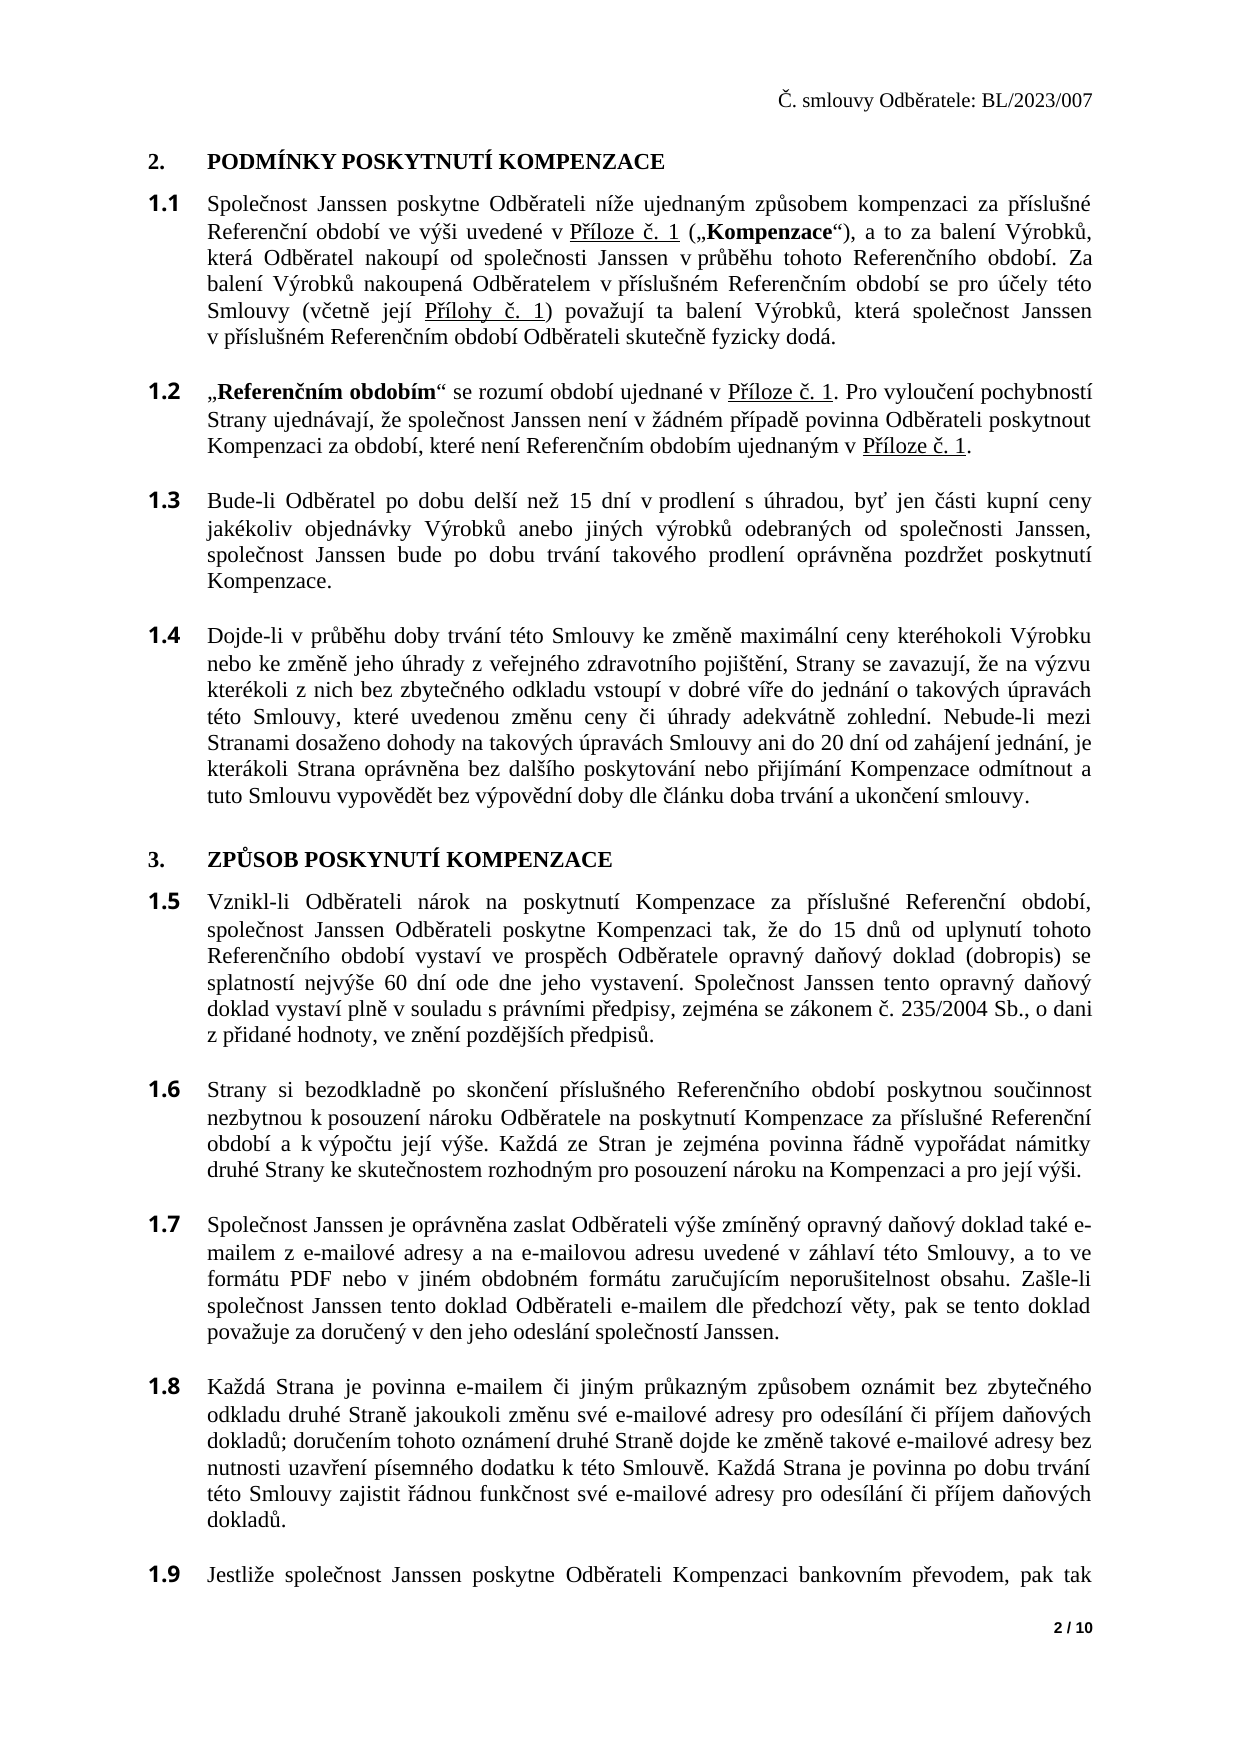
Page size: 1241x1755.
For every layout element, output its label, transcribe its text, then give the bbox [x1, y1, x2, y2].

list Společnost Janssen je oprávněna zaslat Odběrateli výše zmíněný opravný daňový doklad také e-mailem z e-mailové adresy a na e-mailovou adresu uvedené v záhlaví této Smlouvy, a to ve formátu PDF nebo v jiném obdobném formátu zaručujícím neporušitelnost obsahu. Zašle-li společnost Janssen tento doklad Odběrateli e-mailem dle předchozí věty, pak se tento doklad považuje za doručený v den jeho odeslání společností Janssen. [148, 1208, 1093, 1344]
list Jestliže společnost Janssen poskytne Odběrateli Kompenzaci bankovním převodem, pak tak [148, 1558, 1093, 1589]
list „Referenčním obdobím“ se rozumí období ujednané v Příloze č. 1. Pro vyloučení pochybností Strany ujednávají, že společnost Janssen není v žádném případě povinna Odběrateli poskytnout Kompenzaci za období, které není Referenčním obdobím ujednaným v Příloze č. 1. [148, 374, 1093, 458]
list Vznikl-li Odběrateli nárok na poskytnutí Kompenzace za příslušné Referenční období, společnost Janssen Odběrateli poskytne Kompenzaci tak, že do 15 dnů od uplynutí tohoto Referenčního období vystaví ve prospěch Odběratele opravný daňový doklad (dobropis) se splatností nejvýše 60 dní ode dne jeho vystavení. Společnost Janssen tento opravný daňový doklad vystaví plně v souladu s právními předpisy, zejména se zákonem č. 235/2004 Sb., o dani z přidané hodnoty, ve znění pozdějších předpisů. [148, 884, 1093, 1048]
list Každá Strana je povinna e-mailem či jiným průkazným způsobem oznámit bez zbytečného odkladu druhé Straně jakoukoli změnu své e-mailové adresy pro odesílání či příjem daňových dokladů; doručením tohoto oznámení druhé Straně dojde ke změně takové e-mailové adresy bez nutnosti uzavření písemného dodatku k této Smlouvě. Každá Strana je povinna po dobu trvání této Smlouvy zajistit řádnou funkčnost své e-mailové adresy pro odesílání či příjem daňových dokladů. [148, 1369, 1093, 1533]
list Strany si bezodkladně po skončení příslušného Referenčního období poskytnou součinnost nezbytnou k posouzení nároku Odběratele na poskytnutí Kompenzace za příslušné Referenční období a k výpočtu její výše. Každá ze Stran je zejména povinna řádně vypořádat námitky druhé Strany ke skutečnostem rozhodným pro posouzení nároku na Kompenzaci a pro její výši. [148, 1073, 1093, 1183]
subtitle podmínky poskytnutí Kompenzace [148, 148, 1093, 174]
subtitle způsob poskynutí Kompenzace [148, 846, 1093, 872]
list Společnost Janssen poskytne Odběrateli níže ujednaným způsobem kompenzaci za příslušné Referenční období ve výši uvedené v Příloze č. 1 („Kompenzace“), a to za balení Výrobků, která Odběratel nakoupí od společnosti Janssen v průběhu tohoto Referenčního období. Za balení Výrobků nakoupená Odběratelem v příslušném Referenčním období se pro účely této Smlouvy (včetně její Přílohy č. 1) považují ta balení Výrobků, která společnost Janssen v příslušném Referenčním období Odběrateli skutečně fyzicky dodá. [148, 187, 1093, 349]
list Dojde-li v průběhu doby trvání této Smlouvy ke změně maximální ceny kteréhokoli Výrobku nebo ke změně jeho úhrady z veřejného zdravotního pojištění, Strany se zavazují, že na výzvu kterékoli z nich bez zbytečného odkladu vstoupí v dobré víře do jednání o takových úpravách této Smlouvy, které uvedenou změnu ceny či úhrady adekvátně zohlední. Nebude-li mezi Stranami dosaženo dohody na takových úpravách Smlouvy ani do 20 dní od zahájení jednání, je kterákoli Strana oprávněna bez dalšího poskytování nebo přijímání Kompenzace odmítnout a tuto Smlouvu vypovědět bez výpovědní doby dle článku 7. [148, 619, 1093, 808]
list Bude-li Odběratel po dobu delší než 15 dní v prodlení s úhradou, byť jen části kupní ceny jakékoliv objednávky Výrobků anebo jiných výrobků odebraných od společnosti Janssen, společnost Janssen bude po dobu trvání takového prodlení oprávněna pozdržet poskytnutí Kompenzace. [148, 483, 1093, 594]
